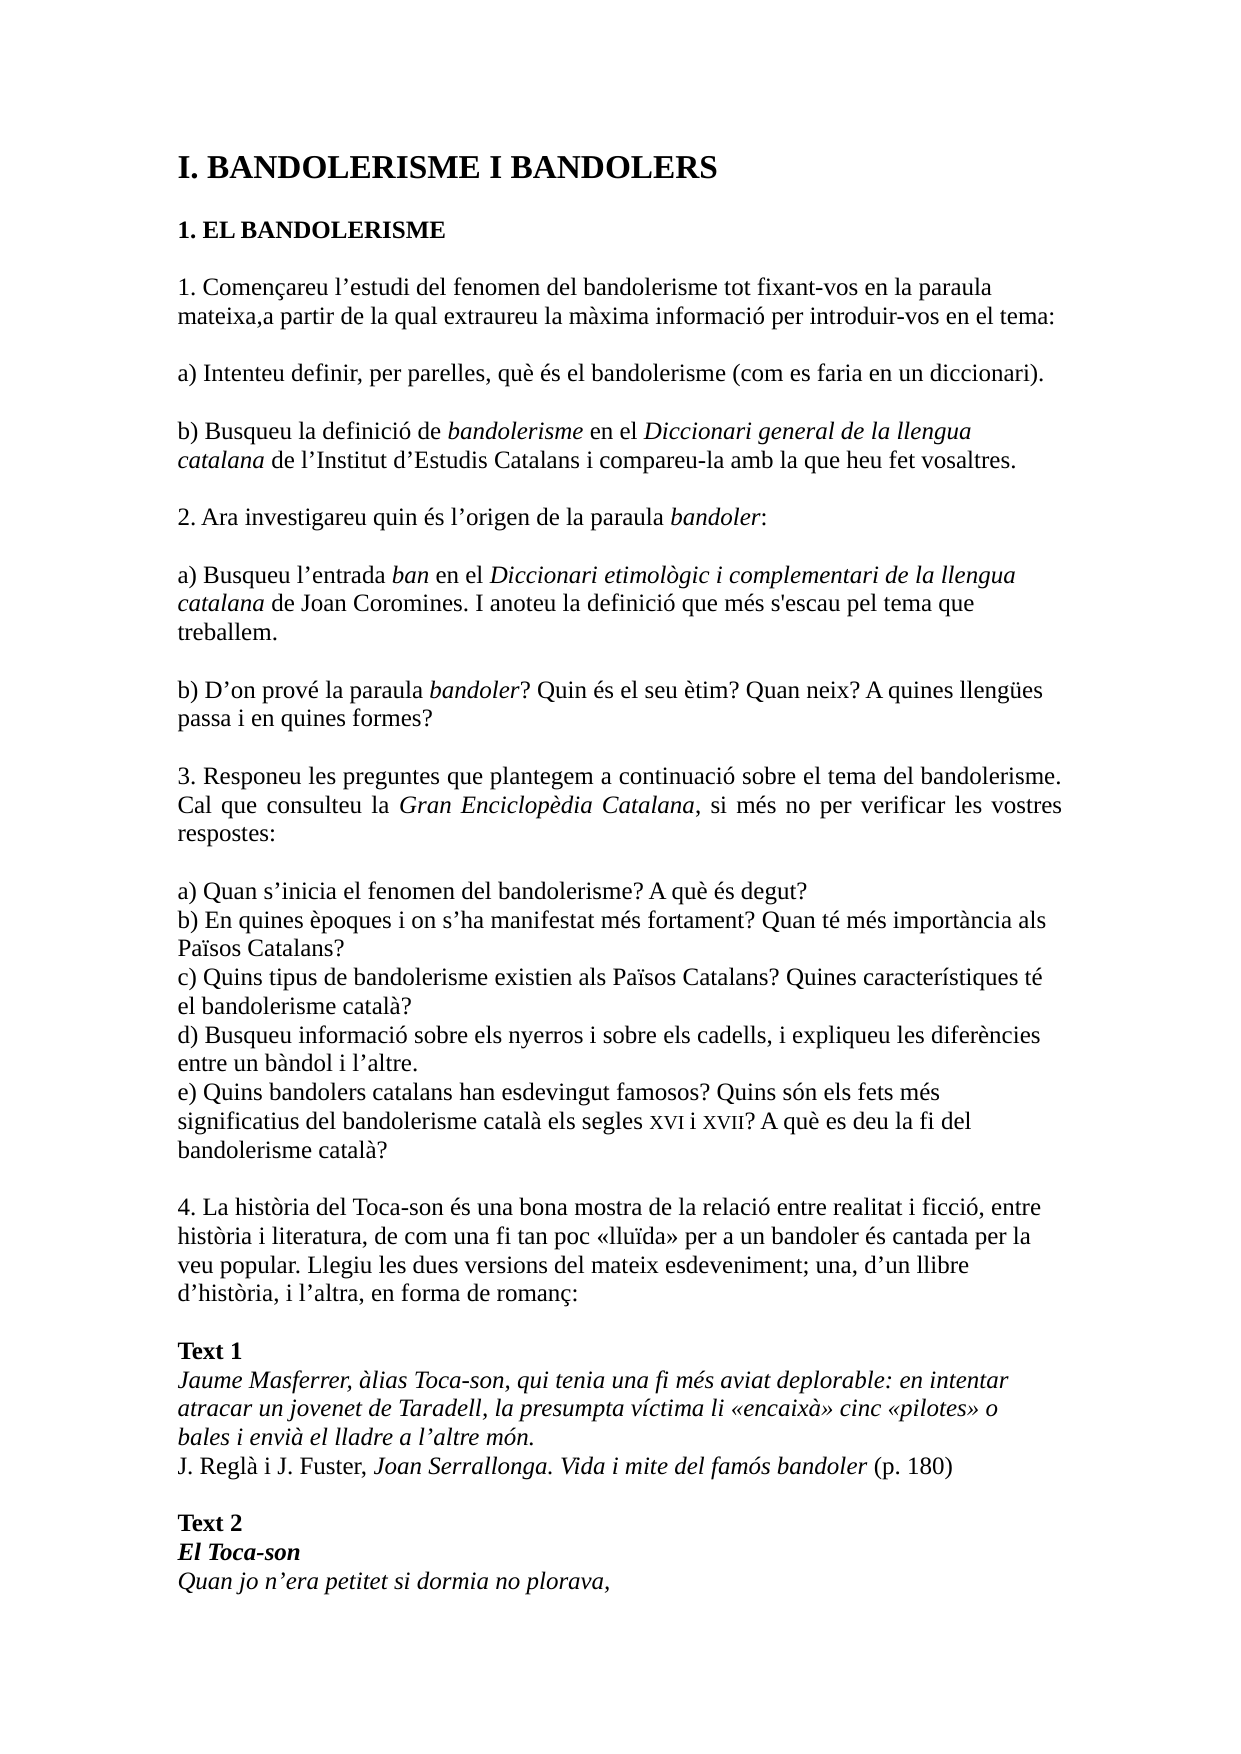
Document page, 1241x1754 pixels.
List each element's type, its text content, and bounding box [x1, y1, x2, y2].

text 3. Responeu les preguntes que plantegem a continuació sobre el tema del bandolerisme. Cal que consulteu la Gran Enciclopèdia Catalana, si més no per verificar les vostres respostes: [177, 761, 1063, 847]
text catalana de Joan Coromines. I anoteu la definició que més s'escau pel tema que treballem. [177, 588, 1063, 646]
text Text 1 [177, 1336, 1063, 1365]
text b) D’on prové la paraula bandoler? Quin és el seu ètim? Quan neix? A quines llengües [177, 675, 1063, 703]
text bales i envià el lladre a l’altre món. [177, 1422, 1063, 1451]
text c) Quins tipus de bandolerisme existien als Països Catalans? Quines característiques té [177, 962, 1063, 991]
text a) Busqueu l’entrada ban en el Diccionari etimològic i complementari de la llengua [177, 560, 1063, 588]
text e) Quins bandolers catalans han esdevingut famosos? Quins són els fets més significatius del bandolerisme català els segles XVI i XVII? A què es deu la fi del [177, 1077, 1063, 1135]
text b) En quines èpoques i on s’ha manifestat més fortament? Quan té més importància als [177, 905, 1063, 933]
text El Toca-son [177, 1537, 1063, 1566]
text I. BANDOLERISME I BANDOLERS [177, 148, 1063, 186]
text b) Busqueu la definició de bandolerisme en el Diccionari general de la llengua [177, 416, 1063, 445]
text 1. Començareu l’estudi del fenomen del bandolerisme tot fixant-vos en la paraula mateixa,a partir de la qual extraureu la màxima informació per introduir-vos en el tema: [177, 272, 1063, 330]
text d) Busqueu informació sobre els nyerros i sobre els cadells, i expliqueu les diferències [177, 1020, 1063, 1048]
text atracar un jovenet de Taradell, la presumpta víctima li «encaixà» cinc «pilotes» o [177, 1393, 1063, 1422]
text 4. La història del Toca-son és una bona mostra de la relació entre realitat i ficció, entre [177, 1192, 1063, 1221]
text passa i en quines formes? [177, 703, 1063, 732]
text història i literatura, de com una fi tan poc «lluïda» per a un bandoler és cantada per la veu popular. Llegiu les dues versions del mateix esdeveniment; una, d’un llibre d’història, i l’altra, en forma de romanç: [177, 1221, 1063, 1307]
text el bandolerisme català? [177, 991, 1063, 1020]
text bandolerisme català? [177, 1135, 1063, 1163]
text Text 2 [177, 1508, 1063, 1537]
text Països Catalans? [177, 933, 1063, 962]
text catalana de l’Institut d’Estudis Catalans i compareu-la amb la que heu fet vosaltres. [177, 445, 1063, 473]
text entre un bàndol i l’altre. [177, 1048, 1063, 1077]
text a) Quan s’inicia el fenomen del bandolerisme? A què és degut? [177, 876, 1063, 905]
text Quan jo n’era petitet si dormia no plorava, [177, 1566, 1063, 1595]
text 2. Ara investigareu quin és l’origen de la paraula bandoler: [177, 502, 1063, 531]
text 1. EL BANDOLERISME [177, 215, 1063, 243]
text a) Intenteu definir, per parelles, què és el bandolerisme (com es faria en un diccionari). [177, 358, 1063, 387]
text Jaume Masferrer, àlias Toca-son, qui tenia una fi més aviat deplorable: en intentar [177, 1365, 1063, 1393]
text J. Reglà i J. Fuster, Joan Serrallonga. Vida i mite del famós bandoler (p. 180) [177, 1451, 1063, 1480]
